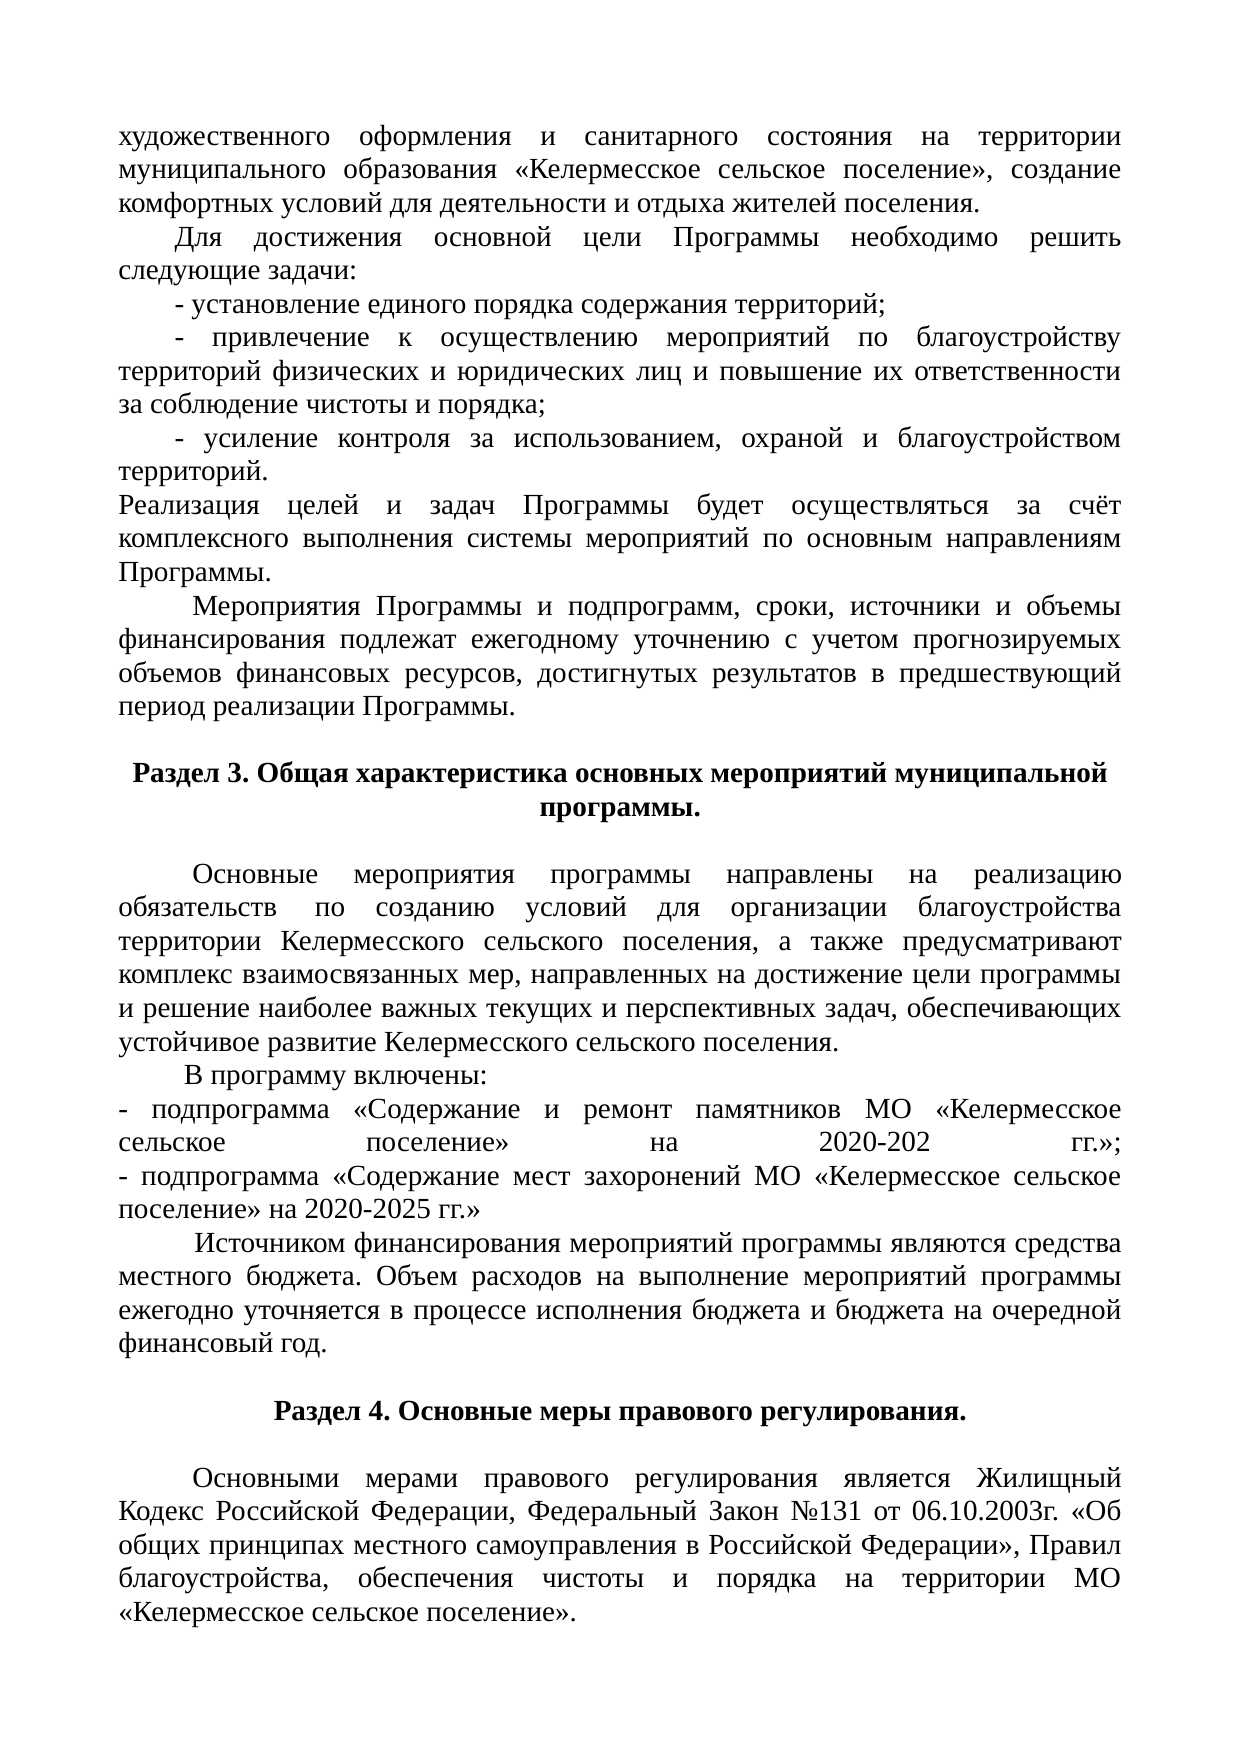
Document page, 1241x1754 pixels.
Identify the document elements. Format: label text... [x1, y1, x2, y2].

text Раздел 3. Общая характеристика основных мероприятий муниципальной программы. [118, 755, 1122, 822]
text Раздел 4. Основные меры правового регулирования. [118, 1393, 1122, 1426]
text Реализация целей и задач Программы будет осуществляться за счёт комплексного выполнения системы мероприятий по основным направлениям Программы. [118, 487, 1122, 588]
text - подпрограмма «Содержание и ремонт памятников МО «Келермесское сельское поселение» на 2020-202 гг.»; - подпрограмма «Содержание мест захоронений МО «Келермесское сельское поселение» на 2020-2025 гг.» [118, 1091, 1122, 1225]
text художественного оформления и санитарного состояния на территории муниципального образования «Келермесское сельское поселение», создание комфортных условий для деятельности и отдыха жителей поселения. [118, 118, 1122, 219]
text - привлечение к осуществлению мероприятий по благоустройству территорий физических и юридических лиц и повышение их ответственности за соблюдение чистоты и порядка; [118, 319, 1122, 420]
text - усиление контроля за использованием, охраной и благоустройством территорий. [118, 420, 1122, 487]
text Основные мероприятия программы направлены на реализацию обязательств по созданию условий для организации благоустройства территории Келермесского сельского поселения, а также предусматривают комплекс взаимосвязанных мер, направленных на достижение цели программы и решение наиболее важных текущих и перспективных задач, обеспечивающих устойчивое развитие Келермесского сельского поселения. [118, 856, 1122, 1057]
text Для достижения основной цели Программы необходимо решить следующие задачи: [118, 219, 1122, 286]
text В программу включены: [118, 1057, 1122, 1091]
text Мероприятия Программы и подпрограмм, сроки, источники и объемы финансирования подлежат ежегодному уточнению с учетом прогнозируемых объемов финансовых ресурсов, достигнутых результатов в предшествующий период реализации Программы. [118, 588, 1122, 722]
text Источником финансирования мероприятий программы являются средства местного бюджета. Объем расходов на выполнение мероприятий программы ежегодно уточняется в процессе исполнения бюджета и бюджета на очередной финансовый год. [118, 1225, 1122, 1359]
text Основными мерами правового регулирования является Жилищный Кодекс Российской Федерации, Федеральный Закон №131 от 06.10.2003г. «Об общих принципах местного самоуправления в Российской Федерации», Правил благоустройства, обеспечения чистоты и порядка на территории МО «Келермесское сельское поселение». [118, 1460, 1122, 1627]
text - установление единого порядка содержания территорий; [118, 286, 1122, 319]
